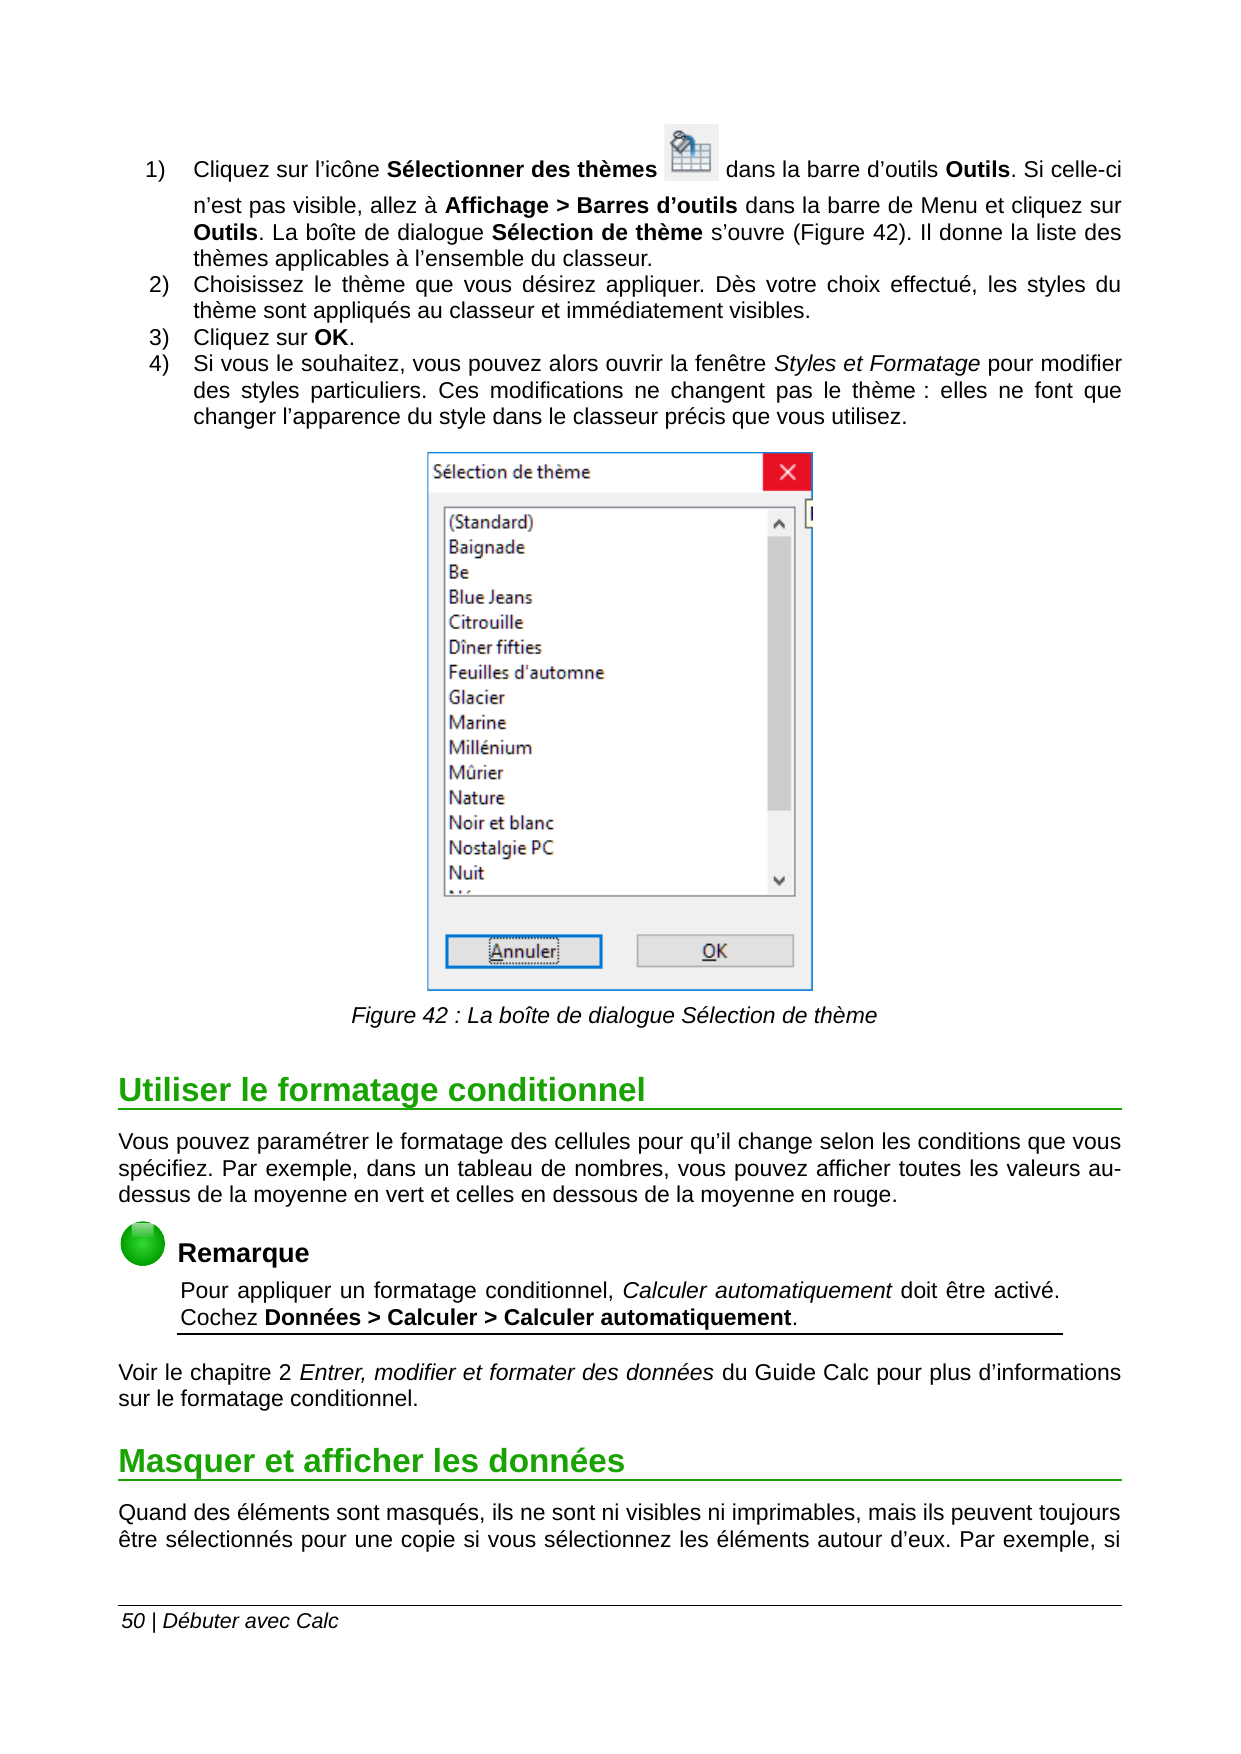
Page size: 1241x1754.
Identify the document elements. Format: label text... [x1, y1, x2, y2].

list Choisissez le thème que vous désirez appliquer. Dès votre choix effectué, les styles du thème sont appliqués au classeur et immédiatement visibles. [169, 271, 1122, 324]
subtitle Remarque [118, 1219, 1122, 1268]
text Pour appliquer un formatage conditionnel, Calculer automatiquement doit être activé. Cochez Données > Calculer > Calculer automatiquement. [177, 1274, 1063, 1333]
text Vous pouvez paramétrer le formatage des cellules pour qu’il change selon les conditions que vous spécifiez. Par exemple, dans un tableau de nombres, vous pouvez afficher toutes les valeurs au-dessus de la moyenne en vert et celles en dessous de la moyenne en rouge. [118, 1128, 1122, 1207]
text Figure 42 : La boîte de dialogue Sélection de thème [351, 1002, 889, 1028]
text Quand des éléments sont masqués, ils ne sont ni visibles ni imprimables, mais ils peuvent toujours être sélectionnés pour une copie si vous sélectionnez les éléments autour d’eux. Par exemple, si [118, 1499, 1122, 1552]
list Cliquez sur l’icône Sélectionner des thèmes dans la barre d’outils Outils. Si celle-ci n’est pas visible, allez à Affichage > Barres d’outils dans la barre de Menu et cliquez sur Outils. La boîte de dialogue Sélection de thème s’ouvre (Figure 42). Il donne la liste des thèmes applicables à l’ensemble du classeur. [165, 118, 1122, 271]
list Si vous le souhaitez, vous pouvez alors ouvrir la fenêtre Styles et Formatage pour modifier des styles particuliers. Ces modifications ne changent pas le thème : elles ne font que changer l’apparence du style dans le classeur précis que vous utilisez. [169, 350, 1122, 429]
subtitle Masquer et afficher les données [118, 1441, 1122, 1479]
list Cliquez sur OK. [169, 324, 1122, 350]
subtitle Utiliser le formatage conditionnel [118, 1070, 1122, 1108]
text Voir le chapitre 2 Entrer, modifier et formater des données du Guide Calc pour plus d’informations sur le formatage conditionnel. [118, 1359, 1122, 1411]
picture [427, 452, 813, 991]
picture [664, 124, 719, 181]
